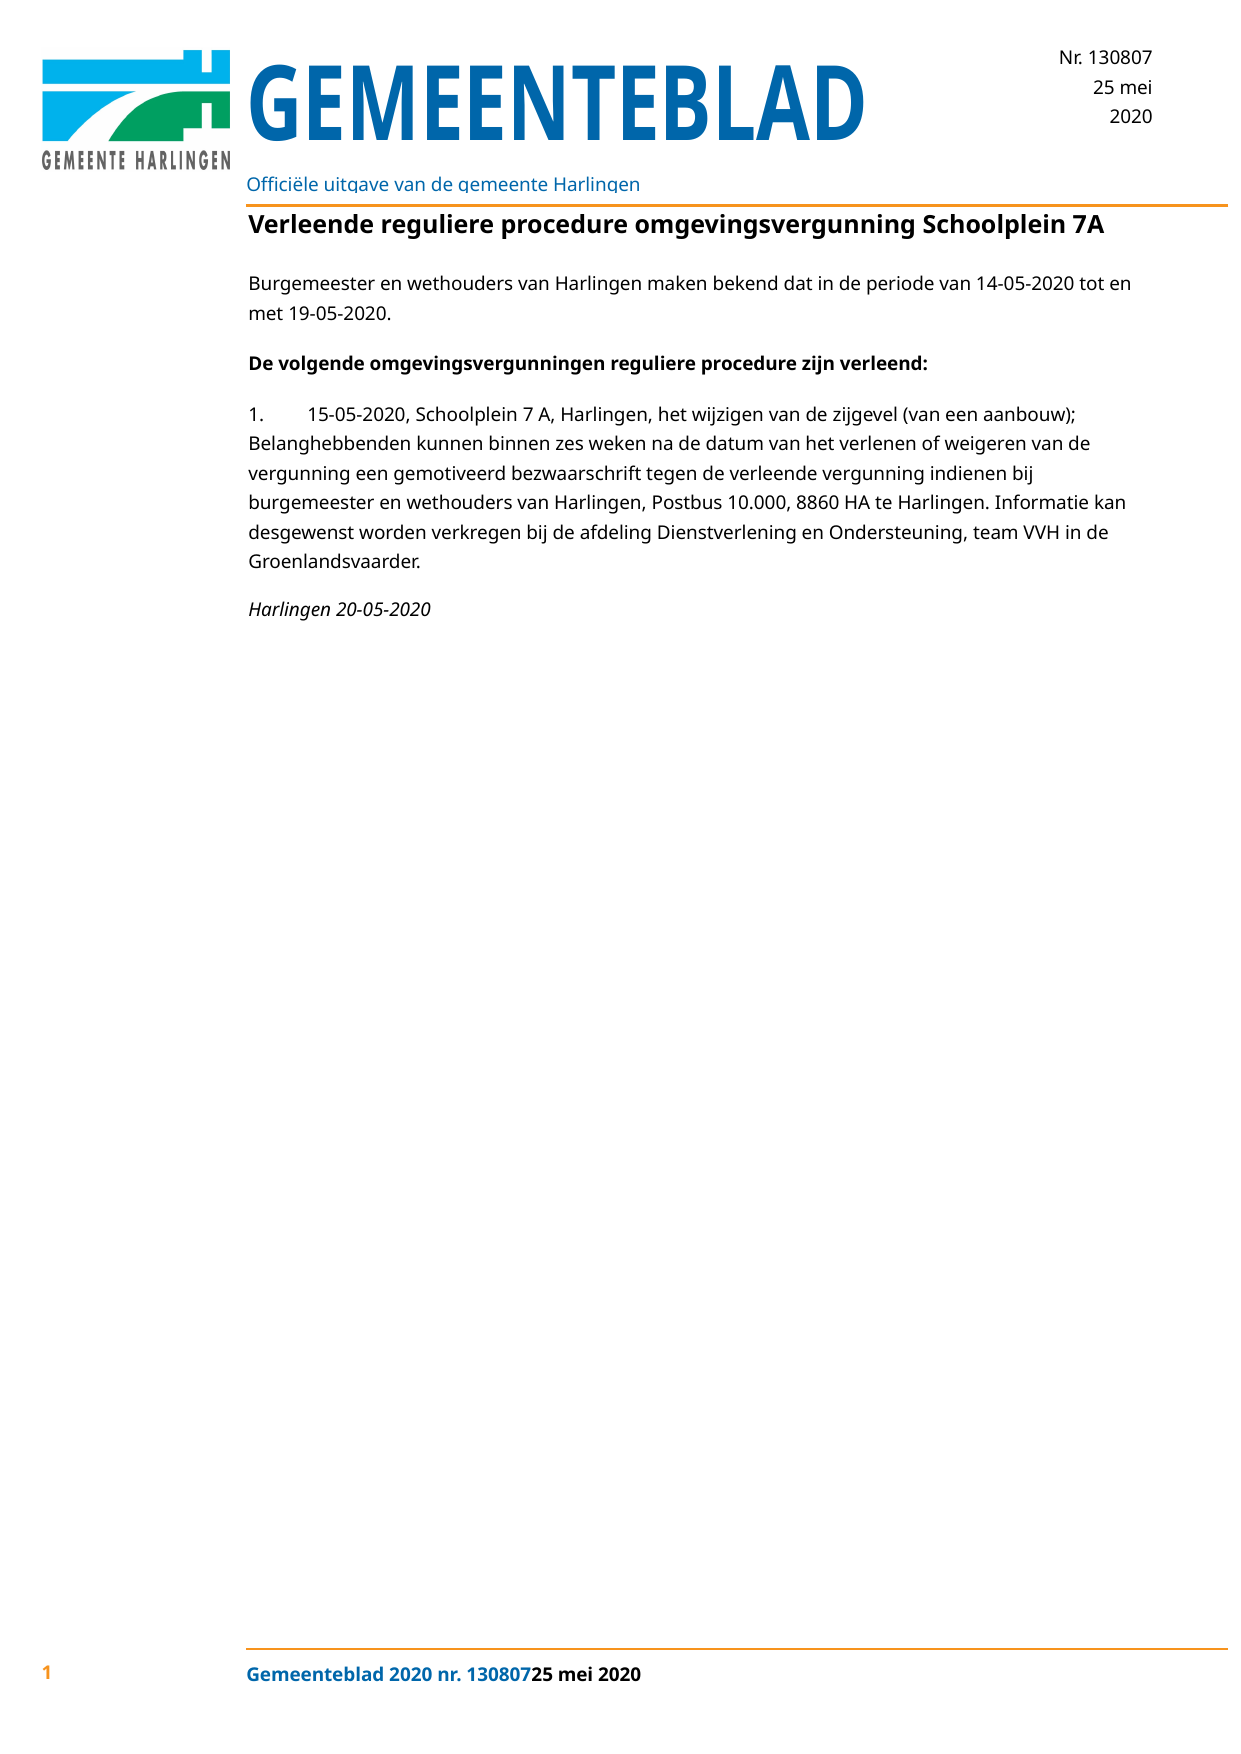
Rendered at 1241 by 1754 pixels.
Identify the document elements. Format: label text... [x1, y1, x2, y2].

text De volgende omgevingsvergunningen reguliere procedure zijn verleend: [248, 350, 1152, 376]
text Belanghebbenden kunnen binnen zes weken na de datum van het verlenen of weigeren van de vergunning een gemotiveerd bezwaarschrift tegen de verleende vergunning indienen bij burgemeester en wethouders van Harlingen, Postbus 10.000, 8860 HA te Harlingen. Informatie kan desgewenst worden verkregen bij de afdeling Dienstverlening en Ondersteuning, team VVH in de Groenlandsvaarder. [248, 430, 1152, 574]
text Verleende reguliere procedure omgevingsvergunning Schoolplein 7A [248, 207, 1152, 241]
picture [41, 47, 231, 172]
list 15-05-2020, Schoolplein 7 A, Harlingen, het wijzigen van de zijgevel (van een aanbouw); [248, 401, 1152, 426]
text Harlingen 20-05-2020 [248, 596, 1152, 622]
text Burgemeester en wethouders van Harlingen maken bekend dat in de periode van 14-05-2020 tot en met 19-05-2020. [248, 270, 1152, 326]
